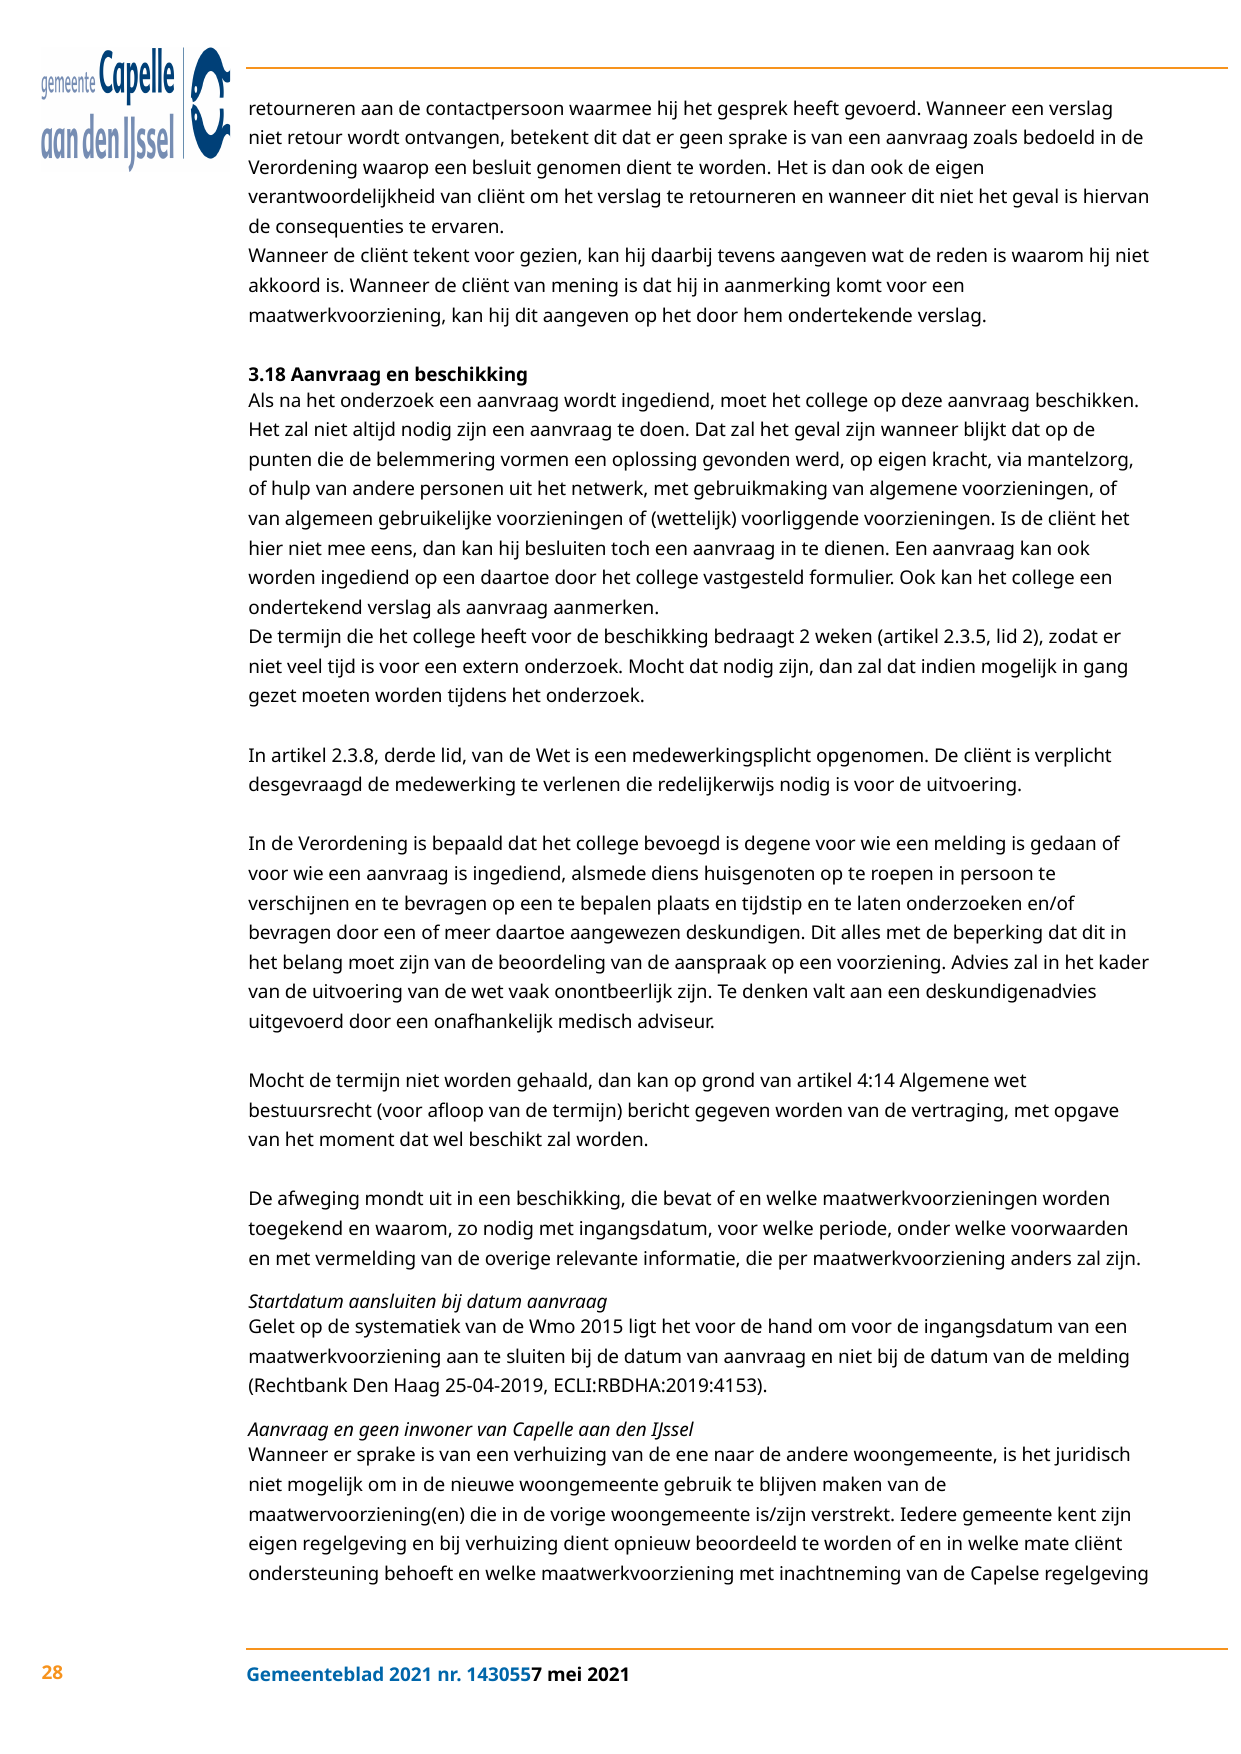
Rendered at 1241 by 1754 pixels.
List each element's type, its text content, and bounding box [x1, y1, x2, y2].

text 3.18 Aanvraag en beschikking [248, 361, 1152, 387]
text Mocht de termijn niet worden gehaald, dan kan op grond van artikel 4:14 Algemene wet bestuursrecht (voor afloop van de termijn) bericht gegeven worden van de vertraging, met opgave van het moment dat wel beschikt zal worden. [248, 1067, 1152, 1152]
picture [41, 47, 231, 172]
text Gelet op de systematiek van de Wmo 2015 ligt het voor de hand om voor de ingangsdatum van een maatwerkvoorziening aan te sluiten bij de datum van aanvraag en niet bij de datum van de melding (Rechtbank Den Haag 25-04-2019, ECLI:RBDHA:2019:4153). [248, 1313, 1152, 1398]
text In artikel 2.3.8, derde lid, van de Wet is een medewerkingsplicht opgenomen. De cliënt is verplicht desgevraagd de medewerking te verlenen die redelijkerwijs nodig is voor de uitvoering. [248, 742, 1152, 797]
text retourneren aan de contactpersoon waarmee hij het gesprek heeft gevoerd. Wanneer een verslag niet retour wordt ontvangen, betekent dit dat er geen sprake is van een aanvraag zoals bedoeld in de Verordening waarop een besluit genomen dient te worden. Het is dan ook de eigen verantwoordelijkheid van cliënt om het verslag te retourneren en wanneer dit niet het geval is hiervan de consequenties te ervaren. [248, 95, 1152, 239]
text Wanneer de cliënt tekent voor gezien, kan hij daarbij tevens aangeven wat de reden is waarom hij niet akkoord is. Wanneer de cliënt van mening is dat hij in aanmerking komt voor een maatwerkvoorziening, kan hij dit aangeven op het door hem ondertekende verslag. [248, 243, 1152, 328]
text Startdatum aansluiten bij datum aanvraag [248, 1288, 1152, 1313]
text De afweging mondt uit in een beschikking, die bevat of en welke maatwerkvoorzieningen worden toegekend en waarom, zo nodig met ingangsdatum, voor welke periode, onder welke voorwaarden en met vermelding van de overige relevante informatie, die per maatwerkvoorziening anders zal zijn. [248, 1186, 1152, 1270]
text De termijn die het college heeft voor de beschikking bedraagt 2 weken (artikel 2.3.5, lid 2), zodat er niet veel tijd is voor een extern onderzoek. Mocht dat nodig zijn, dan zal dat indien mogelijk in gang gezet moeten worden tijdens het onderzoek. [248, 623, 1152, 708]
text In de Verordening is bepaald dat het college bevoegd is degene voor wie een melding is gedaan of voor wie een aanvraag is ingediend, alsmede diens huisgenoten op te roepen in persoon te verschijnen en te bevragen op een te bepalen plaats en tijdstip en te laten onderzoeken en/of bevragen door een of meer daartoe aangewezen deskundigen. Dit alles met de beperking dat dit in het belang moet zijn van de beoordeling van de aanspraak op een voorziening. Advies zal in het kader van de uitvoering van de wet vaak onontbeerlijk zijn. Te denken valt aan een deskundigenadvies uitgevoerd door een onafhankelijk medisch adviseur. [248, 831, 1152, 1034]
text Wanneer er sprake is van een verhuizing van de ene naar de andere woongemeente, is het juridisch niet mogelijk om in de nieuwe woongemeente gebruik te blijven maken van de maatwervoorziening(en) die in de vorige woongemeente is/zijn verstrekt. Iedere gemeente kent zijn eigen regelgeving en bij verhuizing dient opnieuw beoordeeld te worden of en in welke mate cliënt ondersteuning behoeft en welke maatwerkvoorziening met inachtneming van de Capelse regelgeving [248, 1442, 1152, 1586]
text Als na het onderzoek een aanvraag wordt ingediend, moet het college op deze aanvraag beschikken. Het zal niet altijd nodig zijn een aanvraag te doen. Dat zal het geval zijn wanneer blijkt dat op de punten die de belemmering vormen een oplossing gevonden werd, op eigen kracht, via mantelzorg, of hulp van andere personen uit het netwerk, met gebruikmaking van algemene voorzieningen, of van algemeen gebruikelijke voorzieningen of (wettelijk) voorliggende voorzieningen. Is de cliënt het hier niet mee eens, dan kan hij besluiten toch een aanvraag in te dienen. Een aanvraag kan ook worden ingediend op een daartoe door het college vastgesteld formulier. Ook kan het college een ondertekend verslag als aanvraag aanmerken. [248, 387, 1152, 619]
text Aanvraag en geen inwoner van Capelle aan den IJssel [248, 1416, 1152, 1442]
